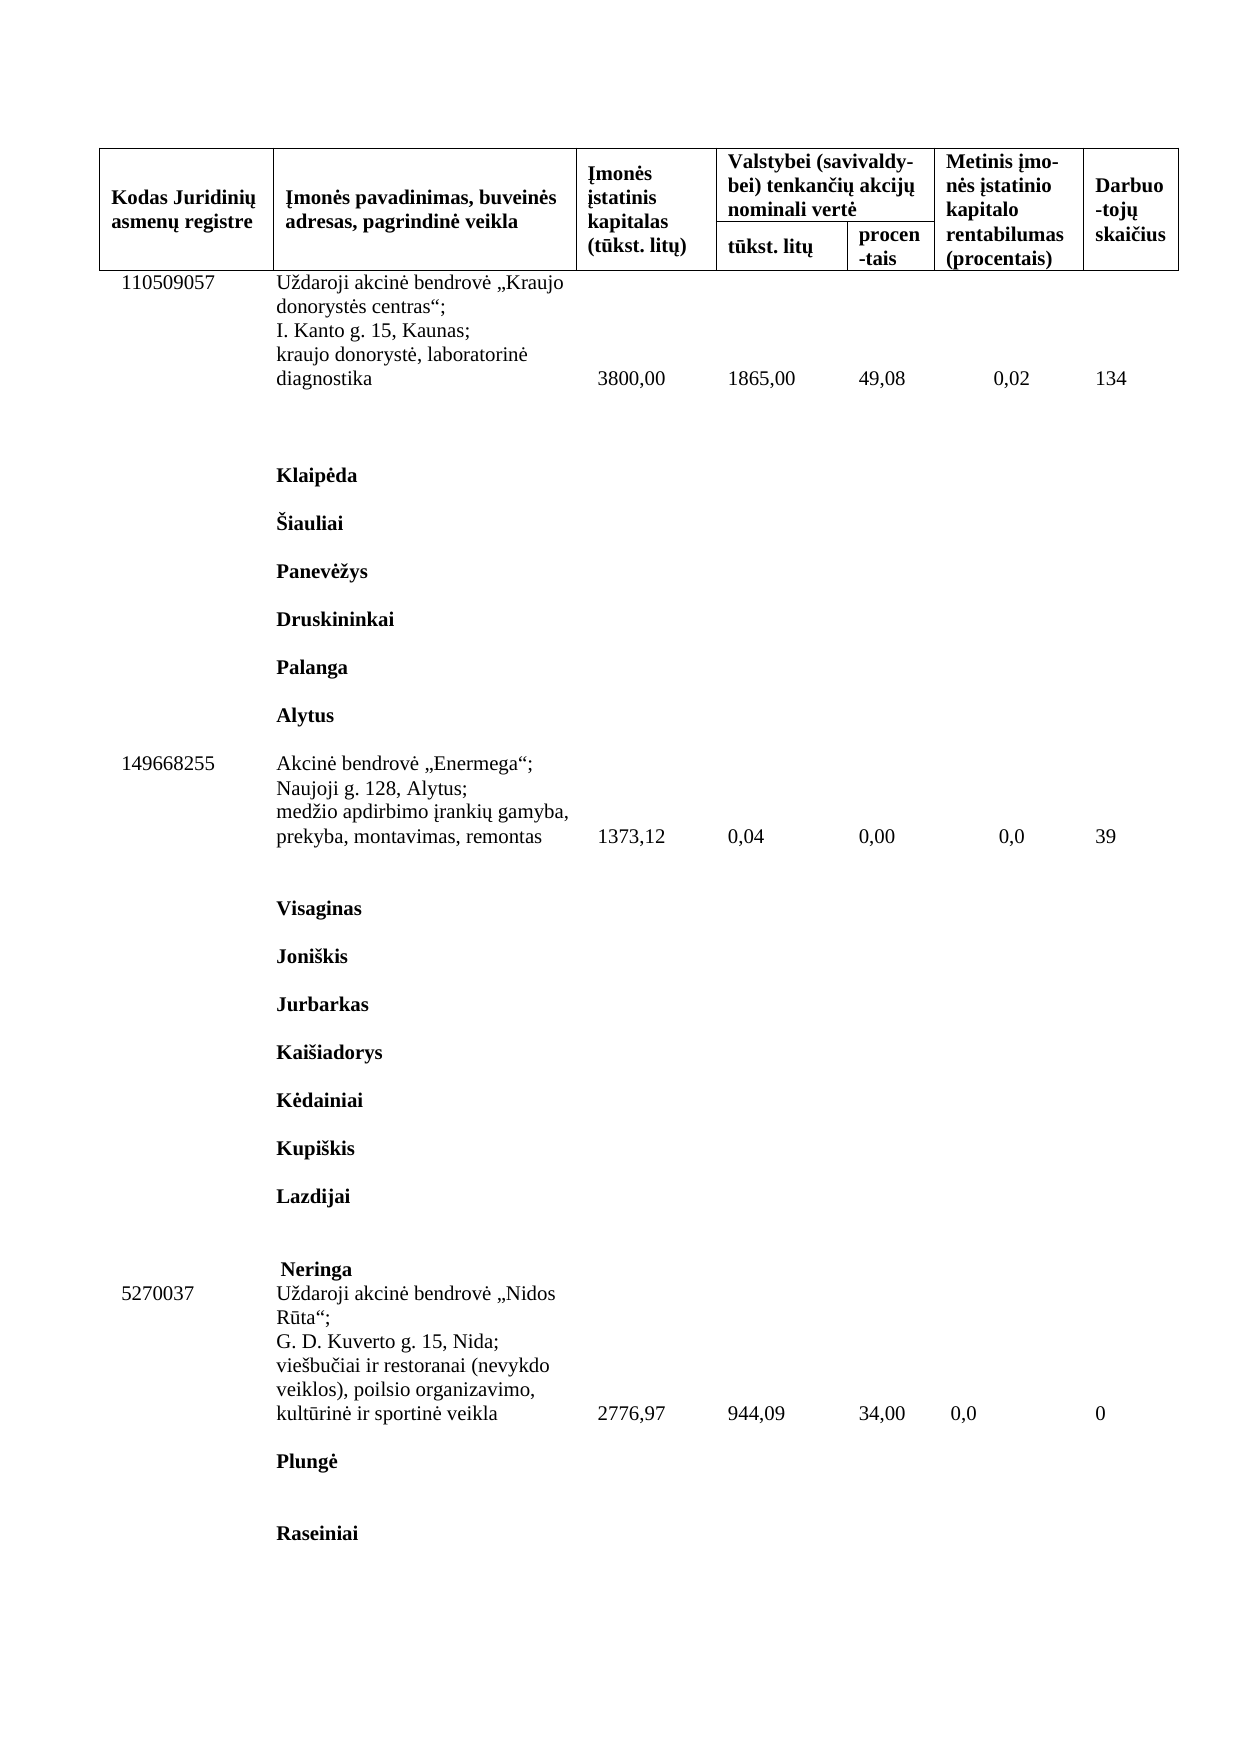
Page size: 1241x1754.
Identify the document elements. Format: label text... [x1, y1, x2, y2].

table_cell [1183, 1521, 1198, 1545]
table_cell [100, 1185, 104, 1208]
table_cell [1183, 992, 1198, 1016]
table_cell [105, 968, 1183, 992]
table_cell tūkst. litų [717, 222, 847, 270]
table_cell [1183, 1281, 1198, 1425]
table_cell [105, 463, 265, 487]
table_cell procen-tais [848, 222, 934, 270]
table_cell [105, 1449, 265, 1473]
table_cell [1183, 1185, 1198, 1208]
table_cell [100, 1257, 104, 1281]
table_cell [100, 1040, 104, 1064]
table_header Valstybei (savivaldy­bei) tenkančių akcijų nominali vertė [717, 149, 934, 221]
table_header Kodas Juridinių asmenų registre [100, 149, 273, 270]
table_cell [105, 1185, 265, 1208]
table_cell [1183, 679, 1198, 703]
table_cell [100, 679, 104, 703]
table_cell Akcinė bendrovė „Enermega“; Naujoji g. 128, Alytus; medžio apdirbimo įrankių gamyba, prekyba, montavimas, remontas [265, 751, 586, 848]
table_cell Klaipėda [265, 463, 1183, 487]
table_cell [1183, 1473, 1198, 1497]
table_cell [100, 848, 104, 872]
table_cell [105, 583, 1183, 607]
table_cell Uždaroji akcinė bendrovė „Nidos Rūta“; G. D. Kuverto g. 15, Nida; viešbučiai ir restoranai (nevykdo veiklos), poilsio organizavimo, kultūrinė ir sportinė veikla [265, 1281, 586, 1425]
table_cell [1183, 415, 1198, 438]
table_cell [105, 535, 1183, 559]
table_cell [265, 439, 1183, 463]
table_cell [100, 390, 104, 414]
table_cell [100, 1545, 104, 1569]
table_cell Uždaroji akcinė bendrovė „Kraujo donorystės centras“; I. Kanto g. 15, Kaunas; kraujo donorystė, laboratorinė diagnostika [265, 271, 586, 390]
table_cell [1183, 1449, 1198, 1473]
table_cell [1183, 1160, 1198, 1184]
table_cell [1183, 559, 1198, 583]
table_cell [100, 463, 104, 487]
table_cell [100, 1425, 104, 1449]
table_cell Joniškis [265, 944, 1183, 968]
table_cell [1183, 968, 1198, 992]
table_cell [105, 1088, 265, 1112]
table_cell [105, 415, 265, 438]
table_cell [100, 896, 104, 920]
table_cell [105, 1473, 1183, 1497]
table_cell [1183, 872, 1198, 896]
table_cell [100, 535, 104, 559]
table_cell 5270037 [105, 1281, 265, 1425]
table_cell [100, 607, 104, 631]
table_cell [1183, 848, 1198, 872]
table_cell [105, 1209, 1183, 1233]
table_cell Alytus [265, 703, 1183, 727]
table_cell [105, 559, 265, 583]
table_cell [100, 511, 104, 535]
table_cell [105, 511, 265, 535]
table_cell [100, 727, 104, 751]
table_cell [100, 968, 104, 992]
table_cell [100, 1016, 104, 1040]
table_cell [265, 1425, 1183, 1449]
table_cell [100, 1449, 104, 1473]
table_cell [105, 1112, 265, 1136]
table_cell [1183, 751, 1198, 848]
table_cell [105, 1160, 1183, 1184]
table_cell [105, 1064, 1183, 1088]
table_cell [1183, 727, 1198, 751]
table_header [1179, 148, 1183, 221]
table_header [1183, 148, 1198, 221]
table_header Įmonės pavadinimas, buveinės adresas, pagrindinė veikla [274, 149, 576, 270]
table_cell [105, 390, 1183, 414]
table_cell [100, 559, 104, 583]
table_cell Visaginas [265, 896, 1183, 920]
table_cell [105, 727, 1183, 751]
table_cell [100, 1281, 104, 1425]
table_cell Lazdijai [265, 1185, 1183, 1208]
table_cell Šiauliai [265, 511, 1183, 535]
table_cell [100, 415, 104, 438]
table_cell [1183, 1233, 1198, 1257]
table_cell [1183, 1016, 1198, 1040]
table_cell [1183, 390, 1198, 414]
table_cell [100, 583, 104, 607]
table_cell [105, 1233, 1183, 1257]
table_cell [100, 1473, 104, 1497]
table_cell 34,00 [847, 1281, 939, 1425]
table_cell [105, 1040, 265, 1064]
table_cell Panevėžys [265, 559, 1183, 583]
table_cell [1183, 1064, 1198, 1088]
table_cell 0,02 [939, 271, 1084, 390]
table_cell [1183, 896, 1198, 920]
table_cell [100, 439, 104, 463]
table_cell [105, 679, 1183, 703]
table_cell [1183, 1257, 1198, 1281]
table_cell [1183, 1088, 1198, 1112]
table_cell 49,08 [847, 271, 939, 390]
table_cell [105, 703, 265, 727]
table_cell [105, 1545, 1183, 1569]
table_cell [1183, 1040, 1198, 1064]
table_cell [105, 487, 1183, 511]
table_cell [1183, 655, 1198, 679]
table_cell [100, 1497, 104, 1521]
table_cell [105, 992, 265, 1016]
table_cell [105, 655, 265, 679]
table_cell [100, 1064, 104, 1088]
table_cell 944,09 [716, 1281, 847, 1425]
table_cell 3800,00 [586, 271, 716, 390]
table_cell [1183, 1425, 1198, 1449]
table_cell [1183, 511, 1198, 535]
table_cell [100, 655, 104, 679]
table_cell [1183, 703, 1198, 727]
table_header Metinis įmo­nės įstatinio kapitalo rentabilumas (procentais) [935, 149, 1083, 270]
table_header Įmonės įstatinis kapitalas (tūkst. litų) [577, 149, 716, 270]
table_cell [100, 271, 104, 390]
table_cell [1183, 944, 1198, 968]
table_cell [105, 631, 1183, 655]
table_cell [1183, 1545, 1198, 1569]
table_cell 149668255 [105, 751, 265, 848]
table_cell Kupiškis [265, 1136, 1183, 1160]
table_cell [1183, 583, 1198, 607]
table_cell [1183, 1112, 1198, 1136]
table_cell [1183, 221, 1198, 270]
table_cell 1373,12 [586, 751, 716, 848]
table_cell [100, 1136, 104, 1160]
table_cell [100, 631, 104, 655]
table_cell [100, 1521, 104, 1545]
table_header Darbuo-tojų skaičius [1084, 149, 1178, 270]
table_cell Neringa [105, 1257, 1183, 1281]
table_cell Plungė [265, 1449, 1183, 1473]
table_cell [100, 487, 104, 511]
table_cell Raseiniai [265, 1521, 1183, 1545]
table_cell [100, 1088, 104, 1112]
table_cell Druskininkai [265, 607, 1183, 631]
table_cell 39 [1084, 751, 1183, 848]
table_cell 110509057 [105, 271, 265, 390]
table_cell 0,00 [847, 751, 939, 848]
table_cell [100, 1209, 104, 1233]
table_cell [105, 439, 265, 463]
table_cell [105, 1521, 265, 1545]
table_cell [100, 751, 104, 848]
table_cell 0,0 [939, 751, 1084, 848]
table_cell [265, 1497, 1183, 1521]
table_cell [100, 703, 104, 727]
table_cell [1183, 920, 1198, 944]
table_cell [105, 920, 1183, 944]
table_cell [105, 944, 265, 968]
table_cell [105, 607, 265, 631]
table_cell [1183, 631, 1198, 655]
table_cell [1183, 270, 1198, 390]
table_cell [105, 872, 1183, 896]
table_cell [100, 1160, 104, 1184]
table_cell [1179, 221, 1183, 270]
table_cell Palanga [265, 655, 1183, 679]
table_cell [1183, 487, 1198, 511]
table_cell [1183, 439, 1198, 463]
table_cell [100, 944, 104, 968]
table_cell Kėdainiai [265, 1088, 1183, 1112]
table_cell [100, 872, 104, 896]
table_cell [105, 1497, 265, 1521]
table_cell 0 [1084, 1281, 1183, 1425]
table_cell [1183, 607, 1198, 631]
table_cell [100, 1112, 104, 1136]
table_cell Kaišiadorys [265, 1040, 1183, 1064]
table_cell [105, 1425, 265, 1449]
table_cell 0,0 [939, 1281, 1084, 1425]
table_cell [1183, 463, 1198, 487]
table_cell 2776,97 [586, 1281, 716, 1425]
table_cell [105, 1136, 265, 1160]
table_cell [265, 415, 1183, 438]
table_cell [100, 992, 104, 1016]
table_cell 134 [1084, 270, 1183, 390]
table_cell Jurbarkas [265, 992, 1183, 1016]
table_cell 0,04 [716, 751, 847, 848]
table_cell 1865,00 [716, 271, 847, 390]
table_cell [1183, 535, 1198, 559]
table_cell [100, 920, 104, 944]
table_cell [105, 1016, 1183, 1040]
table_cell [265, 1112, 1183, 1136]
table_cell [105, 896, 265, 920]
table_cell [1183, 1136, 1198, 1160]
table_cell [105, 848, 1183, 872]
table_cell [100, 1233, 104, 1257]
table_cell [1183, 1209, 1198, 1233]
table_cell [1183, 1497, 1198, 1521]
